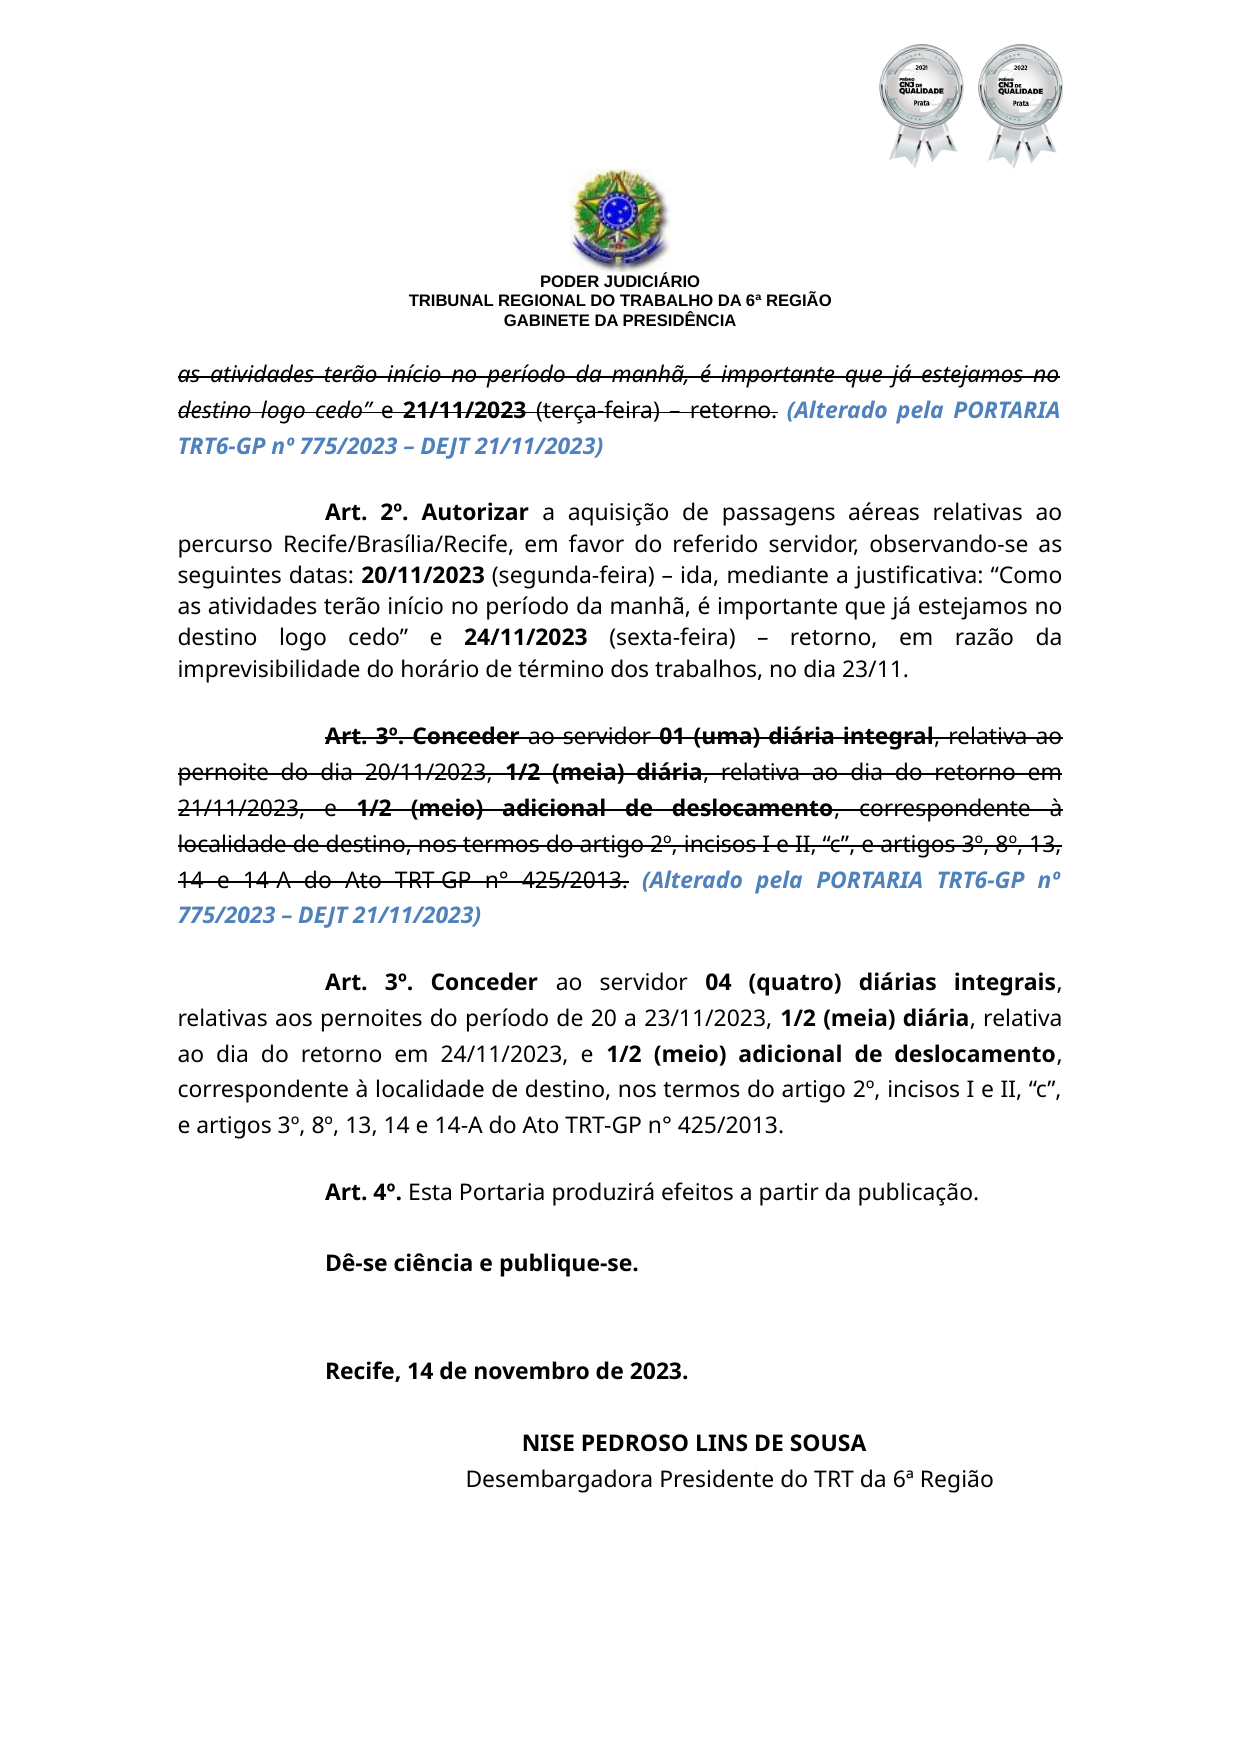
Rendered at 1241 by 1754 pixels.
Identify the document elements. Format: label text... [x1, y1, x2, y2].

text Art. 3º. Conceder ao servidor 01 (uma) diária integral, relativa ao pernoite do dia 20/11/2023, 1/2 (meia) diária, relativa ao dia do retorno em 21/11/2023, e 1/2 (meio) adicional de deslocamento, correspondente à localidade de destino, nos termos do artigo 2º, incisos I e II, “c”, e artigos 3º, 8º, 13, 14 e 14-A do Ato TRT-GP n° 425/2013. (Alterado pela PORTARIA TRT6-GP nº 775/2023 – DEJT 21/11/2023) [177, 846, 1062, 931]
text Art. 4º. Esta Portaria produzirá efeitos a partir da publicação. [177, 1176, 1063, 1207]
text Art. 2º. Autorizar a aquisição de passagens aéreas relativas ao percurso Recife/Brasília/Recife, em favor do citado servidor, observando-se as seguintes datas: 20/11/2023 (segunda-feira) – ida, mediante a justificativa: “Como as atividades terão início no período da manhã, é importante que já estejamos no destino logo cedo” e 21/11/2023 (terça-feira) – retorno. (Alterado pela PORTARIA TRT6-GP nº 775/2023 – DEJT 21/11/2023) [177, 358, 1063, 461]
text Art. 3º. Conceder ao servidor 04 (quatro) diárias integrais, relativas aos pernoites do período de 20 a 23/11/2023, 1/2 (meia) diária, relativa ao dia do retorno em 24/11/2023, e 1/2 (meio) adicional de deslocamento, correspondente à localidade de destino, nos termos do artigo 2º, incisos I e II, “c”, e artigos 3º, 8º, 13, 14 e 14-A do Ato TRT-GP n° 425/2013. [177, 966, 1062, 1141]
text Art. 3º. Conceder ao servidor 01 (uma) diária integral, relativa ao pernoite do dia 20/11/2023, 1/2 (meia) diária, relativa ao dia do retorno em 21/11/2023, e 1/2 (meio) adicional de deslocamento, correspondente à localidade de destino, nos termos do artigo 2º, incisos I e II, “c”, e artigos 3º, 8º, 13, 14 e 14-A do Ato TRT-GP n° 425/2013. (Alterado pela PORTARIA TRT6-GP nº 775/2023 – DEJT 21/11/2023) [177, 720, 1062, 773]
text Art. 3º. Conceder ao servidor 01 (uma) diária integral, relativa ao pernoite do dia 20/11/2023, 1/2 (meia) diária, relativa ao dia do retorno em 21/11/2023, e 1/2 (meio) adicional de deslocamento, correspondente à localidade de destino, nos termos do artigo 2º, incisos I e II, “c”, e artigos 3º, 8º, 13, 14 e 14-A do Ato TRT-GP n° 425/2013. (Alterado pela PORTARIA TRT6-GP nº 775/2023 – DEJT 21/11/2023) [177, 810, 1062, 845]
text Desembargadora Presidente do TRT da 6ª Região [177, 1463, 1063, 1494]
text NISE PEDROSO LINS DE SOUSA [177, 1427, 1063, 1458]
text Art. 2º. Autorizar a aquisição de passagens aéreas relativas ao percurso Recife/Brasília/Recife, em favor do referido servidor, observando-se as seguintes datas: 20/11/2023 (segunda-feira) – ida, mediante a justificativa: “Como as atividades terão início no período da manhã, é importante que já estejamos no destino logo cedo” e 24/11/2023 (sexta-feira) – retorno, em razão da imprevisibilidade do horário de término dos trabalhos, no dia 23/11. [177, 496, 1063, 684]
text Dê-se ciência e publique-se. [177, 1247, 1063, 1279]
text Recife, 14 de novembro de 2023. [177, 1355, 1063, 1386]
text Art. 3º. Conceder ao servidor 01 (uma) diária integral, relativa ao pernoite do dia 20/11/2023, 1/2 (meia) diária, relativa ao dia do retorno em 21/11/2023, e 1/2 (meio) adicional de deslocamento, correspondente à localidade de destino, nos termos do artigo 2º, incisos I e II, “c”, e artigos 3º, 8º, 13, 14 e 14-A do Ato TRT-GP n° 425/2013. (Alterado pela PORTARIA TRT6-GP nº 775/2023 – DEJT 21/11/2023) [177, 774, 1062, 809]
